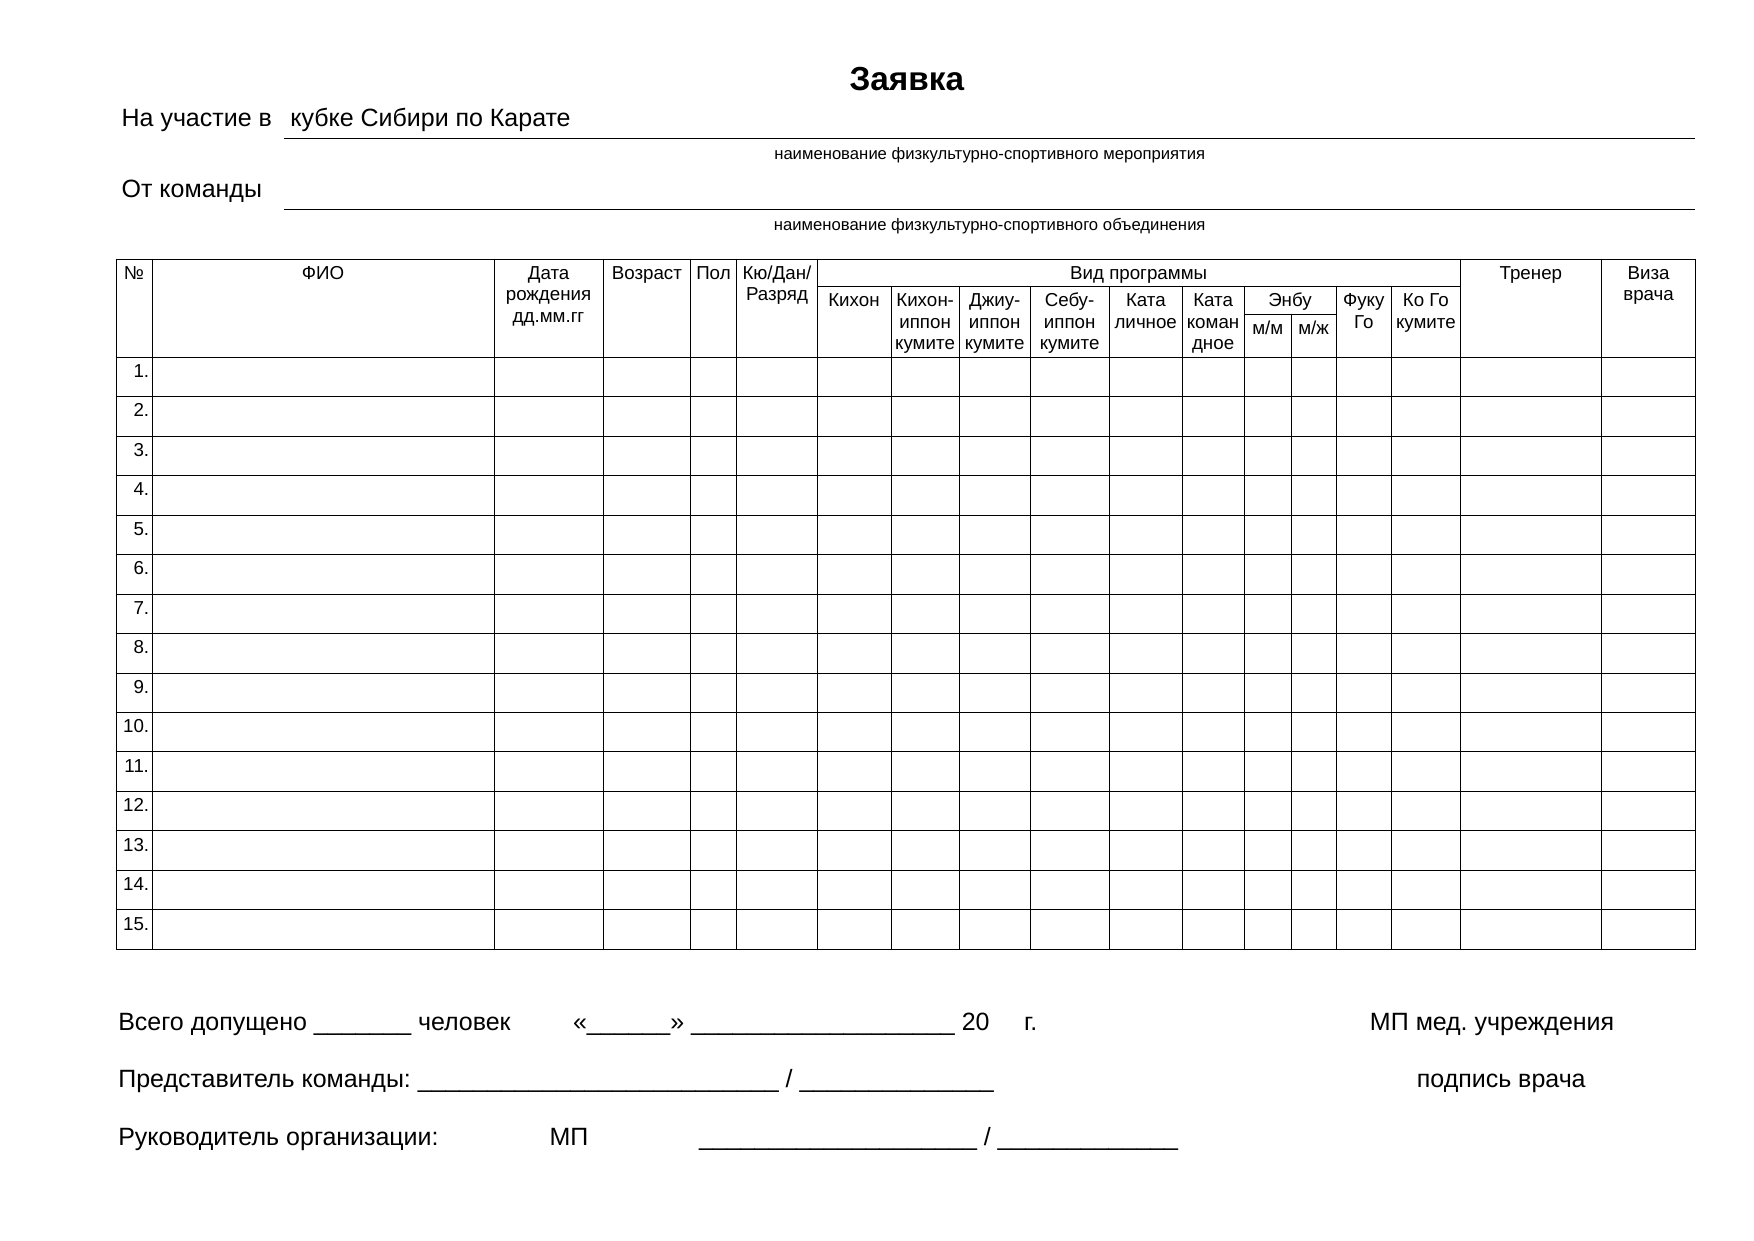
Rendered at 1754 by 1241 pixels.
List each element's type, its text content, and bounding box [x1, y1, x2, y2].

table_cell [1031, 674, 1109, 712]
table_header № [117, 260, 152, 357]
table_cell [818, 476, 891, 514]
table_cell [737, 516, 817, 554]
table_cell [691, 595, 736, 633]
table_cell [691, 476, 736, 514]
table_cell [604, 358, 690, 396]
table_cell [153, 437, 494, 475]
table_cell [153, 555, 494, 593]
table_cell [960, 358, 1030, 396]
table_cell [1031, 476, 1109, 514]
table_cell [892, 871, 959, 909]
table_cell 3. [117, 437, 152, 475]
table_cell [892, 397, 959, 436]
table_cell [1183, 752, 1244, 791]
table_cell [691, 674, 736, 712]
table_cell [1392, 634, 1460, 672]
table_cell [691, 871, 736, 909]
table_cell [892, 476, 959, 514]
table_cell [1292, 713, 1336, 751]
table_cell [892, 634, 959, 672]
table_cell [1183, 871, 1244, 909]
table_cell [1031, 437, 1109, 475]
table_cell [1110, 831, 1182, 870]
table_cell [116, 209, 284, 239]
table_header ФИО [153, 260, 494, 357]
text Заявка [118, 59, 1695, 97]
table_cell [1245, 674, 1291, 712]
table_cell [1461, 910, 1601, 949]
table_cell [691, 397, 736, 436]
table_cell 5. [117, 516, 152, 554]
table_cell [691, 358, 736, 396]
table_cell 15. [117, 910, 152, 949]
table_cell [153, 358, 494, 396]
text Представитель команды: __________________________ / ______________ подпись врача [118, 1064, 1695, 1093]
table_header Виза врача [1602, 260, 1695, 357]
table_cell [1110, 437, 1182, 475]
table_cell м/ж [1292, 315, 1336, 357]
table_cell наименование физкультурно-спортивного мероприятия [284, 139, 1695, 168]
table_cell [1183, 397, 1244, 436]
table_cell [1337, 358, 1391, 396]
table_cell [1292, 871, 1336, 909]
table_cell [1461, 476, 1601, 514]
table_cell [1337, 437, 1391, 475]
table_cell [737, 634, 817, 672]
table_cell Себу-иппон кумите [1031, 287, 1109, 357]
table_cell [1392, 437, 1460, 475]
table_cell [737, 476, 817, 514]
table_cell 9. [117, 674, 152, 712]
table_cell 13. [117, 831, 152, 870]
table_cell Кихон [818, 287, 891, 357]
table_cell [1245, 358, 1291, 396]
table_cell [495, 516, 603, 554]
table_cell [818, 516, 891, 554]
table_cell Энбу [1245, 287, 1336, 313]
table_cell [1031, 397, 1109, 436]
table_cell м/м [1245, 315, 1291, 357]
table_cell 6. [117, 555, 152, 593]
table_cell [1245, 713, 1291, 751]
table_cell [153, 871, 494, 909]
table_cell [1461, 397, 1601, 436]
table_cell [1292, 555, 1336, 593]
table_cell [1292, 792, 1336, 830]
table_cell [604, 792, 690, 830]
table_cell [153, 831, 494, 870]
table_cell Ко Го кумите [1392, 287, 1460, 357]
table_cell [1602, 476, 1695, 514]
table_cell [1461, 555, 1601, 593]
table_cell [1292, 437, 1336, 475]
table_cell [1292, 752, 1336, 791]
table_cell 2. [117, 397, 152, 436]
table_cell [1602, 397, 1695, 436]
table_cell [737, 831, 817, 870]
table_cell [960, 397, 1030, 436]
table_header Дата рождения дд.мм.гг [495, 260, 603, 357]
table_cell [892, 831, 959, 870]
table_cell [1183, 674, 1244, 712]
table_cell [1461, 752, 1601, 791]
table_cell [604, 634, 690, 672]
table_header Пол [691, 260, 736, 357]
table_cell [737, 555, 817, 593]
table_cell [960, 871, 1030, 909]
table_cell [495, 831, 603, 870]
table_cell [892, 674, 959, 712]
table_cell [960, 555, 1030, 593]
table_cell [1110, 871, 1182, 909]
table_cell [1461, 595, 1601, 633]
table_cell [1337, 910, 1391, 949]
table_cell [960, 437, 1030, 475]
table_cell [1392, 713, 1460, 751]
table_cell [1110, 713, 1182, 751]
table_cell [1245, 792, 1291, 830]
table_cell [1110, 792, 1182, 830]
table_cell Ката командное [1183, 287, 1244, 357]
table_cell [1392, 752, 1460, 791]
table_cell [1337, 516, 1391, 554]
table_cell [1110, 634, 1182, 672]
table_cell [691, 437, 736, 475]
table_cell [1183, 792, 1244, 830]
table_cell [1602, 752, 1695, 791]
table_header На участие в [116, 98, 284, 138]
table_cell [1392, 476, 1460, 514]
table_cell [1031, 910, 1109, 949]
table_cell [1031, 871, 1109, 909]
table_cell [1183, 595, 1244, 633]
table_cell [691, 831, 736, 870]
table_cell [737, 595, 817, 633]
table_cell [737, 674, 817, 712]
table_cell [604, 476, 690, 514]
table_header Кю/Дан/ Разряд [737, 260, 817, 357]
table_cell [604, 437, 690, 475]
table_cell [1602, 358, 1695, 396]
table_cell [1461, 871, 1601, 909]
table_cell [1337, 713, 1391, 751]
table_cell [691, 634, 736, 672]
table_cell [892, 910, 959, 949]
table_cell [153, 792, 494, 830]
table_cell [1183, 476, 1244, 514]
table_cell [1292, 516, 1336, 554]
table_cell [1461, 358, 1601, 396]
table_cell [153, 476, 494, 514]
table_cell [604, 831, 690, 870]
table_cell [153, 910, 494, 949]
table_cell [1392, 871, 1460, 909]
table_cell [495, 792, 603, 830]
table_cell [495, 713, 603, 751]
table_cell [1292, 397, 1336, 436]
table_cell [153, 634, 494, 672]
table_cell 8. [117, 634, 152, 672]
table_cell [1245, 437, 1291, 475]
table_cell [818, 358, 891, 396]
table_cell [1292, 674, 1336, 712]
table_cell [1292, 831, 1336, 870]
table_cell [1031, 792, 1109, 830]
table_cell 10. [117, 713, 152, 751]
table_cell [1110, 397, 1182, 436]
table_cell [1602, 871, 1695, 909]
table_cell [960, 674, 1030, 712]
table_cell [960, 516, 1030, 554]
table_cell [604, 713, 690, 751]
table_header кубке Сибири по Карате [284, 98, 1695, 138]
text Всего допущено _______ человек «______» ___________________ 20 г. МП мед. учреждения [118, 1006, 1695, 1035]
table_cell [737, 792, 817, 830]
table_cell [1183, 358, 1244, 396]
table_cell [495, 397, 603, 436]
table_cell [1245, 634, 1291, 672]
table_cell [1245, 752, 1291, 791]
table_cell [1337, 476, 1391, 514]
table_cell [1110, 595, 1182, 633]
table_cell [495, 910, 603, 949]
table_cell [691, 516, 736, 554]
table_cell Джиу-иппон кумите [960, 287, 1030, 357]
table_cell [1183, 555, 1244, 593]
table_cell [1245, 595, 1291, 633]
table_cell [495, 555, 603, 593]
table_cell [737, 358, 817, 396]
table_cell [1337, 595, 1391, 633]
table_cell [691, 713, 736, 751]
table_cell [818, 910, 891, 949]
table_cell [1031, 752, 1109, 791]
table_cell [495, 476, 603, 514]
table_cell [892, 555, 959, 593]
table_cell [737, 752, 817, 791]
table_cell Ката личное [1110, 287, 1182, 357]
table_cell [116, 138, 284, 168]
table_cell [1245, 397, 1291, 436]
table_cell [1392, 674, 1460, 712]
table_cell [818, 831, 891, 870]
table_cell [1110, 476, 1182, 514]
table_cell [960, 595, 1030, 633]
table_cell [495, 752, 603, 791]
table_cell [1602, 674, 1695, 712]
table_cell [1031, 516, 1109, 554]
table_cell [1602, 792, 1695, 830]
table_cell [1602, 831, 1695, 870]
table_cell [1292, 595, 1336, 633]
table_cell [691, 792, 736, 830]
table_cell [604, 595, 690, 633]
table_cell [1110, 555, 1182, 593]
table_cell [960, 910, 1030, 949]
table_cell [1392, 831, 1460, 870]
table_cell [1461, 634, 1601, 672]
table_cell [1183, 831, 1244, 870]
table_cell [1392, 595, 1460, 633]
table_cell [1292, 910, 1336, 949]
table_cell наименование физкультурно-спортивного объединения [284, 210, 1695, 239]
table_cell [1183, 516, 1244, 554]
table_cell [1245, 910, 1291, 949]
table_cell [1461, 713, 1601, 751]
table_cell [818, 437, 891, 475]
table_cell [960, 792, 1030, 830]
table_cell [153, 752, 494, 791]
table_cell [1602, 910, 1695, 949]
table_cell [1392, 516, 1460, 554]
table_cell Кихон-иппон кумите [892, 287, 959, 357]
table_cell [960, 634, 1030, 672]
table_cell 7. [117, 595, 152, 633]
table_cell 11. [117, 752, 152, 791]
table_cell [153, 674, 494, 712]
table_cell От команды [116, 169, 284, 209]
table_cell [1031, 713, 1109, 751]
table_cell [1461, 674, 1601, 712]
table_cell [1245, 476, 1291, 514]
table_cell [691, 555, 736, 593]
table_cell [604, 752, 690, 791]
table_cell [818, 871, 891, 909]
table_cell [1031, 634, 1109, 672]
table_cell 4. [117, 476, 152, 514]
table_cell [1110, 752, 1182, 791]
table_cell [495, 871, 603, 909]
table_cell [737, 713, 817, 751]
table_cell [1602, 595, 1695, 633]
table_cell [892, 516, 959, 554]
table_cell [892, 358, 959, 396]
table_cell [737, 397, 817, 436]
table_cell [1602, 516, 1695, 554]
table_cell [691, 752, 736, 791]
table_cell [1183, 437, 1244, 475]
table_cell [892, 792, 959, 830]
table_cell [153, 516, 494, 554]
table_cell [1245, 516, 1291, 554]
table_cell [818, 792, 891, 830]
table_cell [1602, 437, 1695, 475]
table_cell [1031, 595, 1109, 633]
table_cell [1110, 358, 1182, 396]
table_cell [604, 516, 690, 554]
table_cell [1461, 437, 1601, 475]
table_cell [1031, 555, 1109, 593]
table_cell [960, 713, 1030, 751]
table_cell [1337, 634, 1391, 672]
table_cell [1245, 555, 1291, 593]
table_cell [495, 674, 603, 712]
table_cell [1183, 910, 1244, 949]
table_cell [818, 713, 891, 751]
table_cell [1392, 397, 1460, 436]
table_cell [153, 595, 494, 633]
table_cell [892, 713, 959, 751]
table_cell [1183, 713, 1244, 751]
table_cell [737, 437, 817, 475]
table_cell [1337, 397, 1391, 436]
table_cell [892, 595, 959, 633]
table_cell [604, 674, 690, 712]
table_cell [1245, 871, 1291, 909]
table_cell [1337, 871, 1391, 909]
table_cell [604, 871, 690, 909]
table_cell [1110, 674, 1182, 712]
table_cell [818, 595, 891, 633]
table_cell [737, 910, 817, 949]
table_cell Фуку Го [1337, 287, 1391, 357]
text Руководитель организации: МП ____________________ / _____________ [118, 1121, 1695, 1150]
table_cell [1292, 634, 1336, 672]
table_cell [495, 634, 603, 672]
table_cell [495, 358, 603, 396]
table_cell [1461, 792, 1601, 830]
table_cell [1292, 358, 1336, 396]
table_cell [960, 752, 1030, 791]
table_cell [1031, 358, 1109, 396]
table_cell [1392, 555, 1460, 593]
table_cell [960, 476, 1030, 514]
table_cell [495, 437, 603, 475]
table_cell [1110, 910, 1182, 949]
table_cell [737, 871, 817, 909]
table_cell 12. [117, 792, 152, 830]
table_cell [604, 910, 690, 949]
table_header Вид программы [818, 260, 1460, 286]
table_cell [495, 595, 603, 633]
table_cell [284, 169, 1695, 209]
table_cell [1602, 634, 1695, 672]
table_cell [1337, 555, 1391, 593]
table_cell [1392, 358, 1460, 396]
table_cell [1337, 792, 1391, 830]
table_cell [818, 674, 891, 712]
table_cell [1461, 831, 1601, 870]
table_cell 14. [117, 871, 152, 909]
table_cell [818, 397, 891, 436]
table_cell [1602, 555, 1695, 593]
table_cell [892, 437, 959, 475]
table_cell [604, 397, 690, 436]
table_cell [892, 752, 959, 791]
table_cell [1292, 476, 1336, 514]
table_cell [1337, 752, 1391, 791]
table_cell [1337, 674, 1391, 712]
table_cell 1. [117, 358, 152, 396]
table_cell [1461, 516, 1601, 554]
table_cell [153, 713, 494, 751]
table_cell [604, 555, 690, 593]
table_cell [1392, 792, 1460, 830]
table_cell [1337, 831, 1391, 870]
table_cell [1110, 516, 1182, 554]
table_cell [1031, 831, 1109, 870]
table_cell [960, 831, 1030, 870]
table_cell [153, 397, 494, 436]
table_cell [818, 634, 891, 672]
table_cell [818, 555, 891, 593]
table_cell [1183, 634, 1244, 672]
table_cell [1392, 910, 1460, 949]
table_cell [818, 752, 891, 791]
table_cell [691, 910, 736, 949]
table_header Возраст [604, 260, 690, 357]
table_cell [1245, 831, 1291, 870]
table_cell [1602, 713, 1695, 751]
table_header Тренер [1461, 260, 1601, 357]
